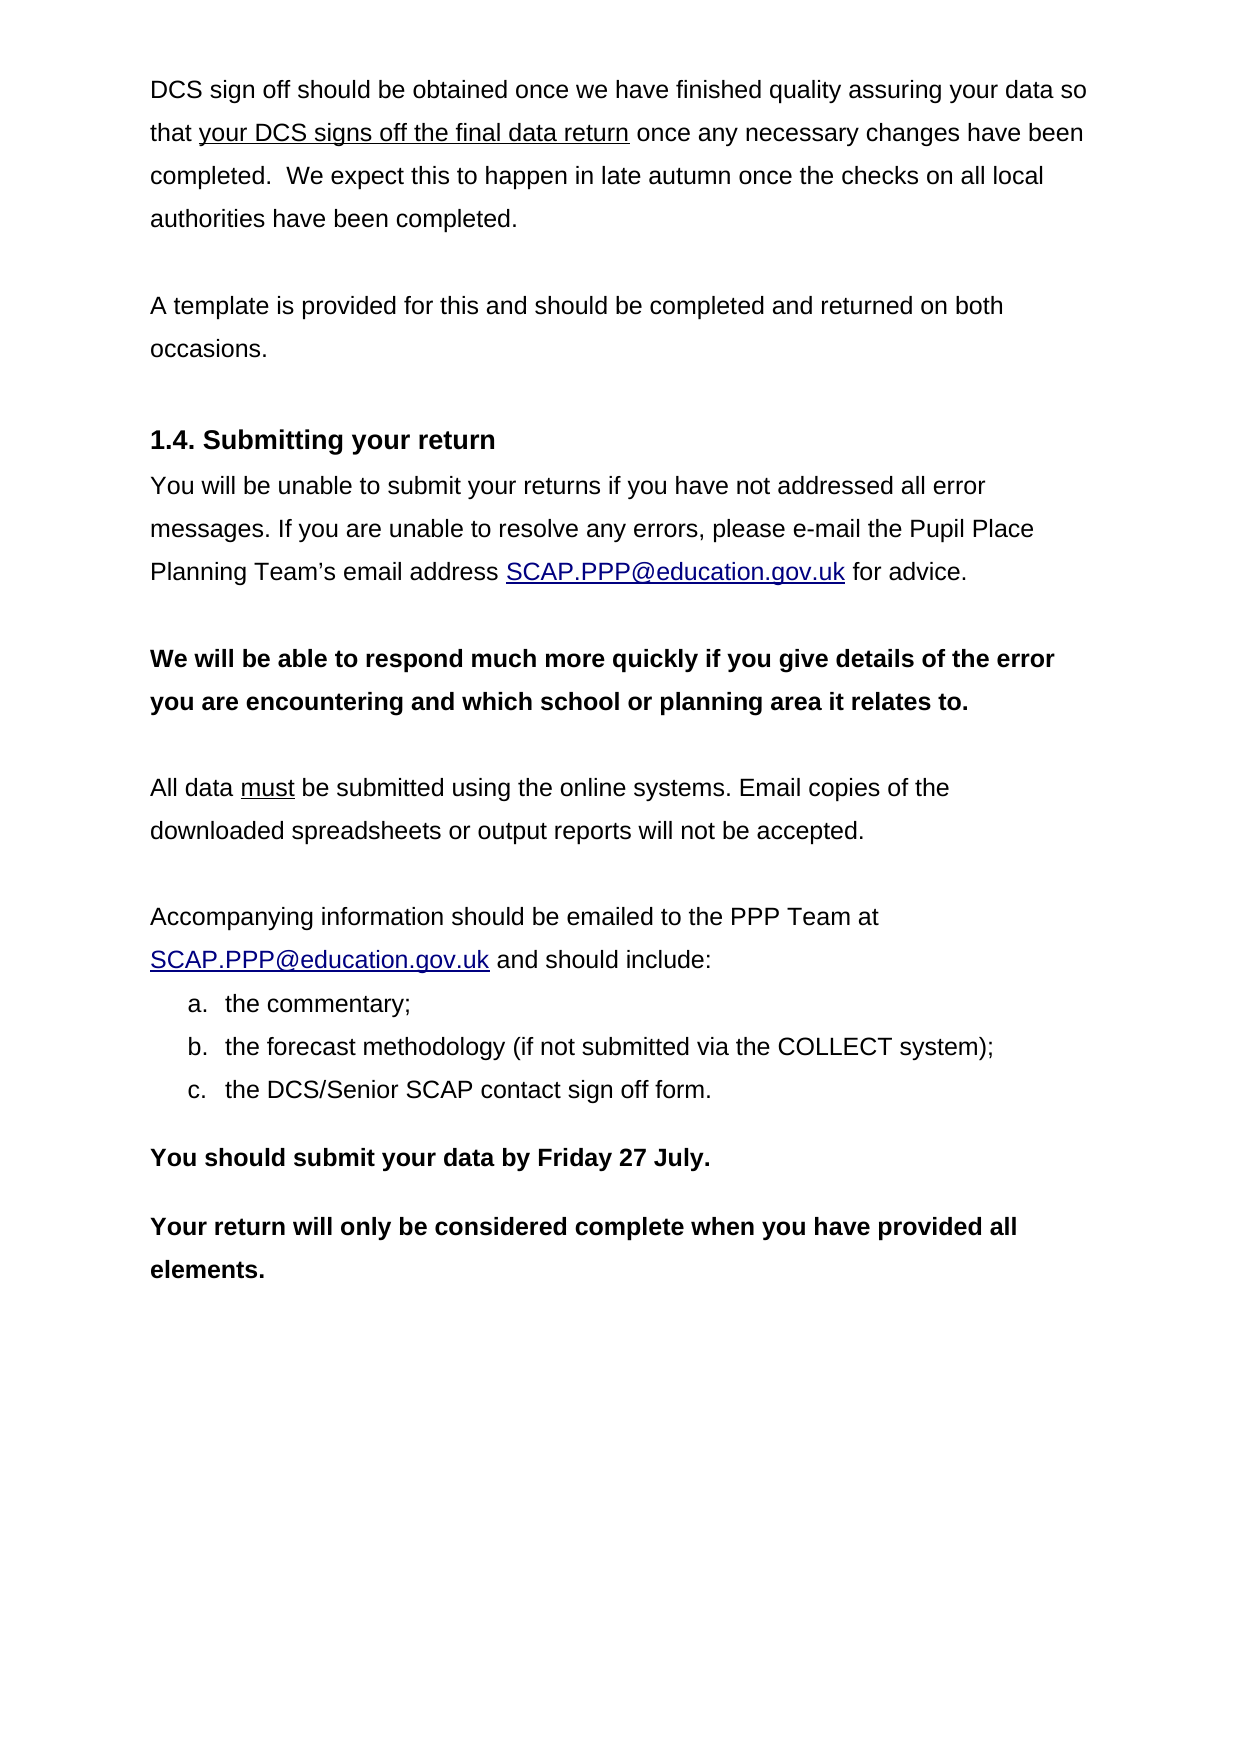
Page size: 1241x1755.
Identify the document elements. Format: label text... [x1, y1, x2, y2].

text DCS sign off should be obtained once we have finished quality assuring your data so that your DCS signs off the final data return once any necessary changes have been completed. We expect this to happen in late autumn once the checks on all local authorities have been completed. [150, 75, 1091, 233]
text You will be unable to submit your returns if you have not addressed all error messages. If you are unable to resolve any errors, please e-mail the Pupil Place Planning Team’s email address SCAP.PPP@education.gov.uk for advice. [150, 471, 1091, 586]
text Your return will only be considered complete when you have provided all elements. [150, 1212, 1091, 1284]
text A template is provided for this and should be completed and returned on both occasions. [150, 291, 1091, 362]
subtitle 1.4. Submitting your return [150, 424, 1091, 455]
text All data must be submitted using the online systems. Email copies of the downloaded spreadsheets or output reports will not be accepted. [150, 773, 1091, 845]
text Accompanying information should be emailed to the PPP Team at SCAP.PPP@education.gov.uk and should include: [150, 902, 1091, 974]
text You should submit your data by Friday 27 July. [150, 1143, 1091, 1172]
list the commentary; [187, 988, 1091, 1017]
list the forecast methodology (if not submitted via the COLLECT system); [187, 1032, 1091, 1060]
text We will be able to respond much more quickly if you give details of the error you are encountering and which school or planning area it relates to. [150, 643, 1091, 715]
list the DCS/Senior SCAP contact sign off form. [187, 1075, 1091, 1103]
